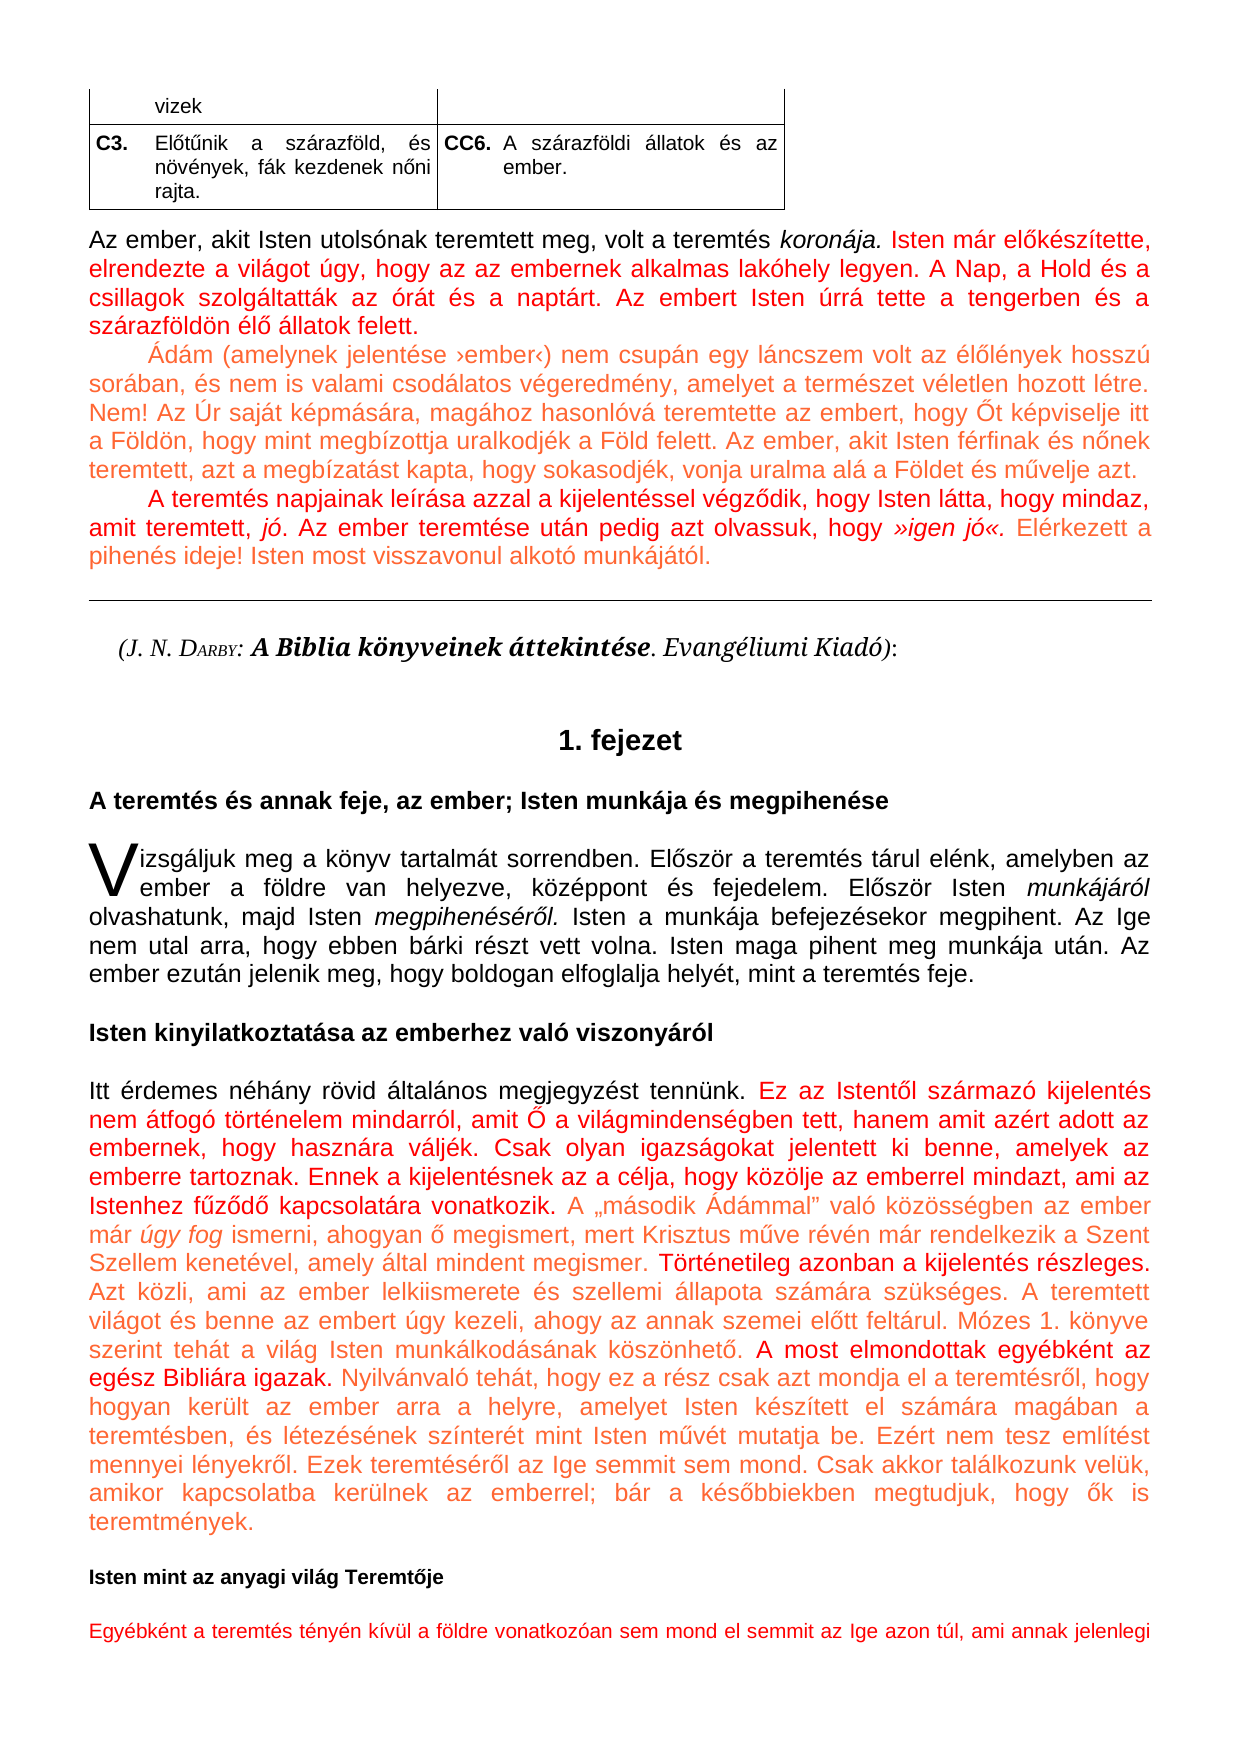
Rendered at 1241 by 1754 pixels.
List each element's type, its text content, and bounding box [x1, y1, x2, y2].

text A teremtés és annak feje, az ember; Isten munkája és megpihenése [88, 786, 1152, 815]
text Isten mint az anyagi világ Teremtője [88, 1565, 1152, 1589]
table_cell C3. Előtűnik a szárazföld, és növények, fák kezdenek nőni rajta. [90, 125, 437, 209]
text A teremtés napjainak leírása azzal a kijelentéssel végződik, hogy Isten látta, hogy mindaz, amit teremtett, jó. Az ember teremtése után pedig azt olvassuk, hogy »igen jó«. Elérkezett a pihenés ideje! Isten most visszavonul alkotó munkájától. [88, 484, 1152, 570]
text Itt érdemes néhány rövid általános megjegyzést tennünk. Ez az Istentől származó kijelentés nem átfogó történelem mindarról, amit Ő a világmindenségben tett, hanem amit azért adott az embernek, hogy hasznára váljék. Csak olyan igazságokat jelentett ki benne, amelyek az emberre tartoznak. Ennek a kijelentésnek az a célja, hogy közölje az emberrel mindazt, ami az Istenhez fűződő kapcsolatára vonatkozik. A „második Ádámmal” való közösségben az ember már úgy fog ismerni, ahogyan ő megismert, mert Krisztus műve révén már rendelkezik a Szent Szellem kenetével, amely által mindent megismer. Történetileg azonban a kijelentés részleges. Azt közli, ami az ember lelkiismerete és szellemi állapota számára szükséges. A teremtett világot és benne az embert úgy kezeli, ahogy az annak szemei előtt feltárul. Mózes 1. könyve szerint tehát a világ Isten munkálkodásának köszönhető. A most elmondottak egyébként az egész Bibliára igazak. Nyilvánvaló tehát, hogy ez a rész csak azt mondja el a teremtésről, hogy hogyan került az ember arra a helyre, amelyet Isten készített el számára magában a teremtésben, és létezésének színterét mint Isten művét mutatja be. Ezért nem tesz említést mennyei lényekről. Ezek teremtéséről az Ige semmit sem mond. Csak akkor találkozunk velük, amikor kapcsolatba kerülnek az emberrel; bár a későbbiekben megtudjuk, hogy ők is teremtmények. [88, 1076, 1152, 1536]
text Isten kinyilatkoztatása az emberhez való viszonyáról [88, 1018, 1152, 1046]
table_cell CC6. A szárazföldi állatok és az ember. [438, 125, 784, 209]
table_cell vizek [90, 89, 437, 124]
text 1. fejezet [88, 723, 1152, 757]
text Az ember, akit Isten utolsónak teremtett meg, volt a teremtés koronája. Isten már előkészítette, elrendezte a világot úgy, hogy az az embernek alkalmas lakóhely legyen. A Nap, a Hold és a csillagok szolgáltatták az órát és a naptárt. Az embert Isten úrrá tette a tengerben és a szárazföldön élő állatok felett. [88, 225, 1152, 340]
text Egyébként a teremtés tényén kívül a földre vonatkozóan sem mond el semmit az Ige azon túl, ami annak jelenlegi [88, 1619, 1152, 1643]
text Ádám (amelynek jelentése ›ember‹) nem csupán egy láncszem volt az élőlények hosszú sorában, és nem is valami csodálatos végeredmény, amelyet a természet véletlen hozott létre. Nem! Az Úr saját képmására, magához hasonlóvá teremtette az embert, hogy Őt képviselje itt a Földön, hogy mint megbízottja uralkodjék a Föld felett. Az ember, akit Isten férfinak és nőnek teremtett, azt a megbízatást kapta, hogy sokasodjék, vonja uralma alá a Földet és művelje azt. [88, 340, 1152, 484]
text (J. N. Darby: A Biblia könyveinek áttekintése. Evangéliumi Kiadó): [88, 601, 1152, 693]
table_cell [438, 89, 784, 124]
text Vizsgáljuk meg a könyv tartalmát sorrendben. Először a teremtés tárul elénk, amelyben az ember a földre van helyezve, középpont és fejedelem. Először Isten munkájáról olvashatunk, majd Isten megpihenéséről. Isten a munkája befejezésekor megpihent. Az Ige nem utal arra, hogy ebben bárki részt vett volna. Isten maga pihent meg munkája után. Az ember ezután jelenik meg, hogy boldogan elfoglalja helyét, mint a teremtés feje. [88, 844, 1152, 988]
